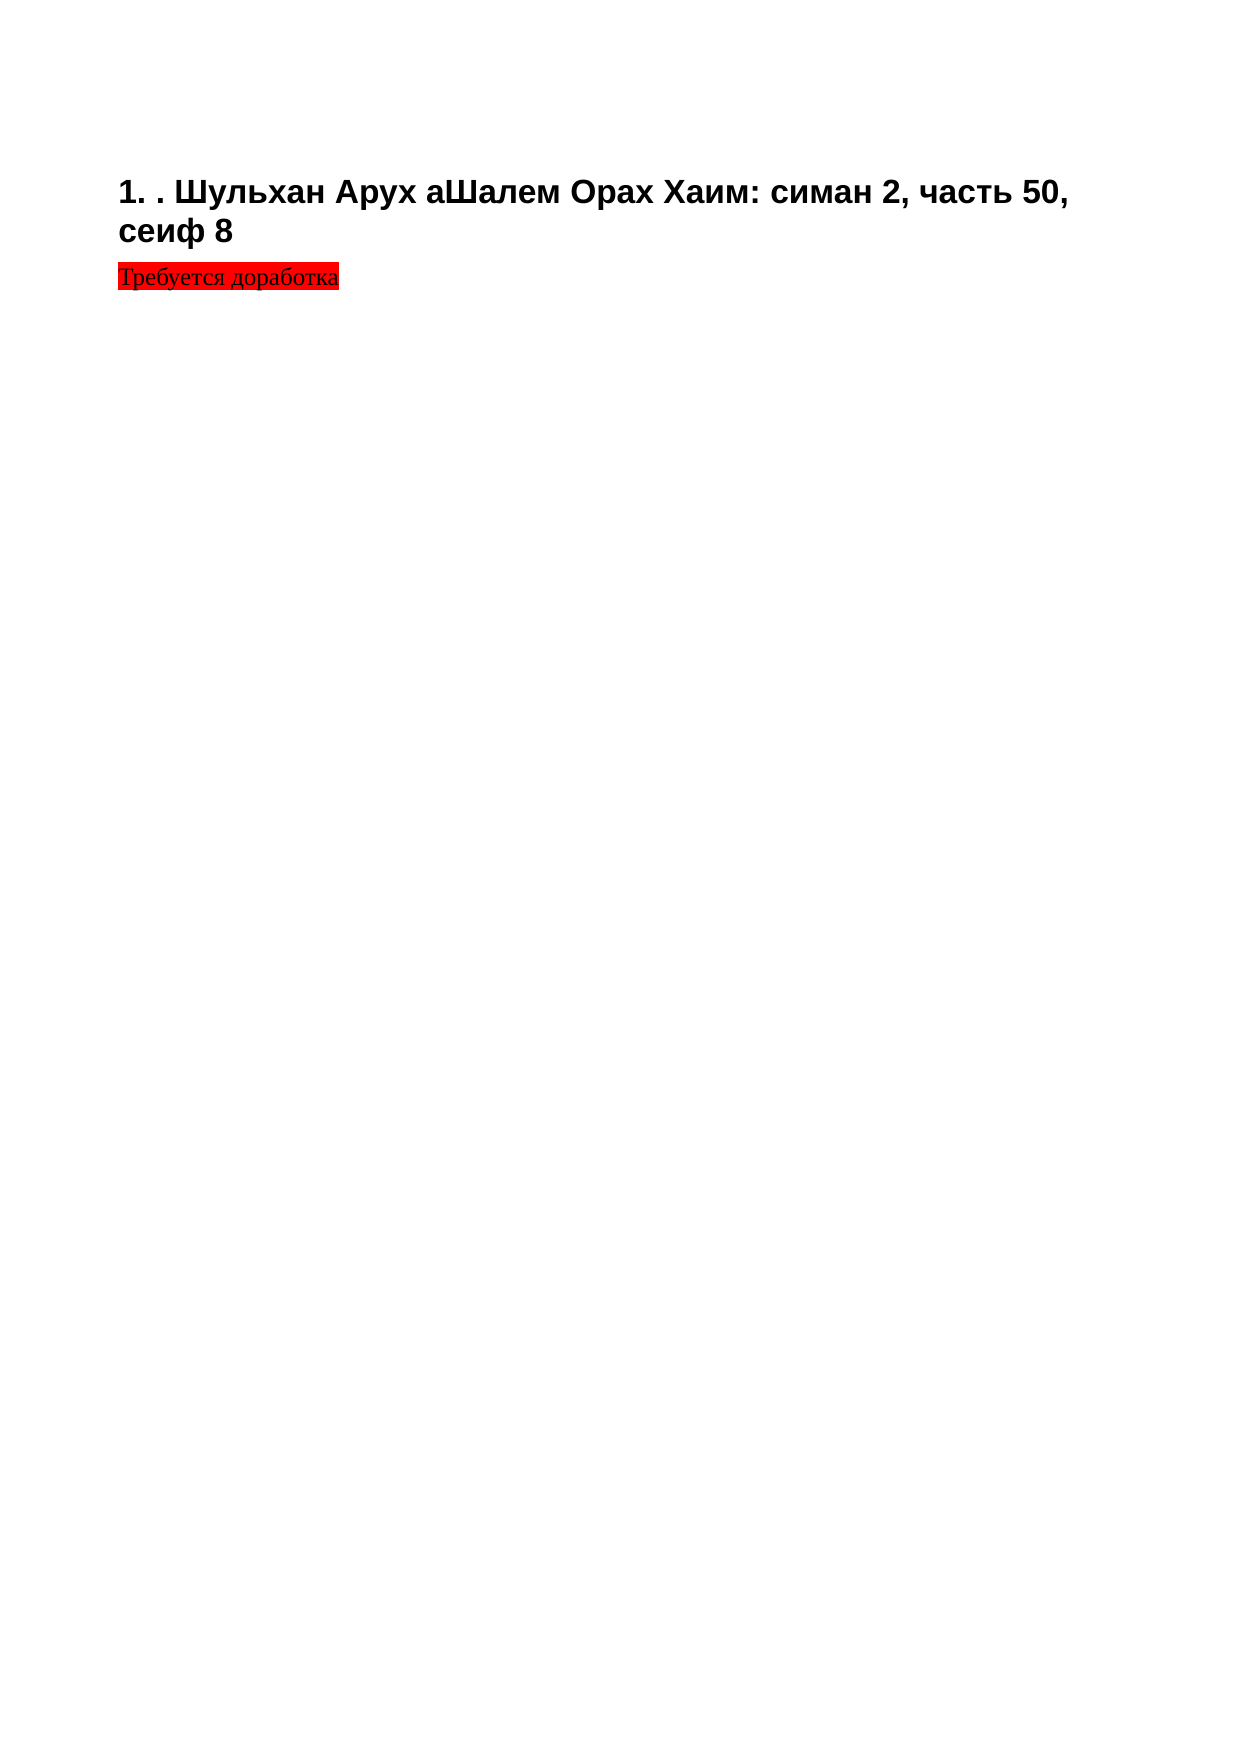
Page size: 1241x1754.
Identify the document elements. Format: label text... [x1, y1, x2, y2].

text Требуется доработка [118, 176, 1122, 204]
subtitle . Шульхан Арух аШалем Орах Хаим: симан 2, часть 50, сеиф 8 [118, 147, 1122, 176]
